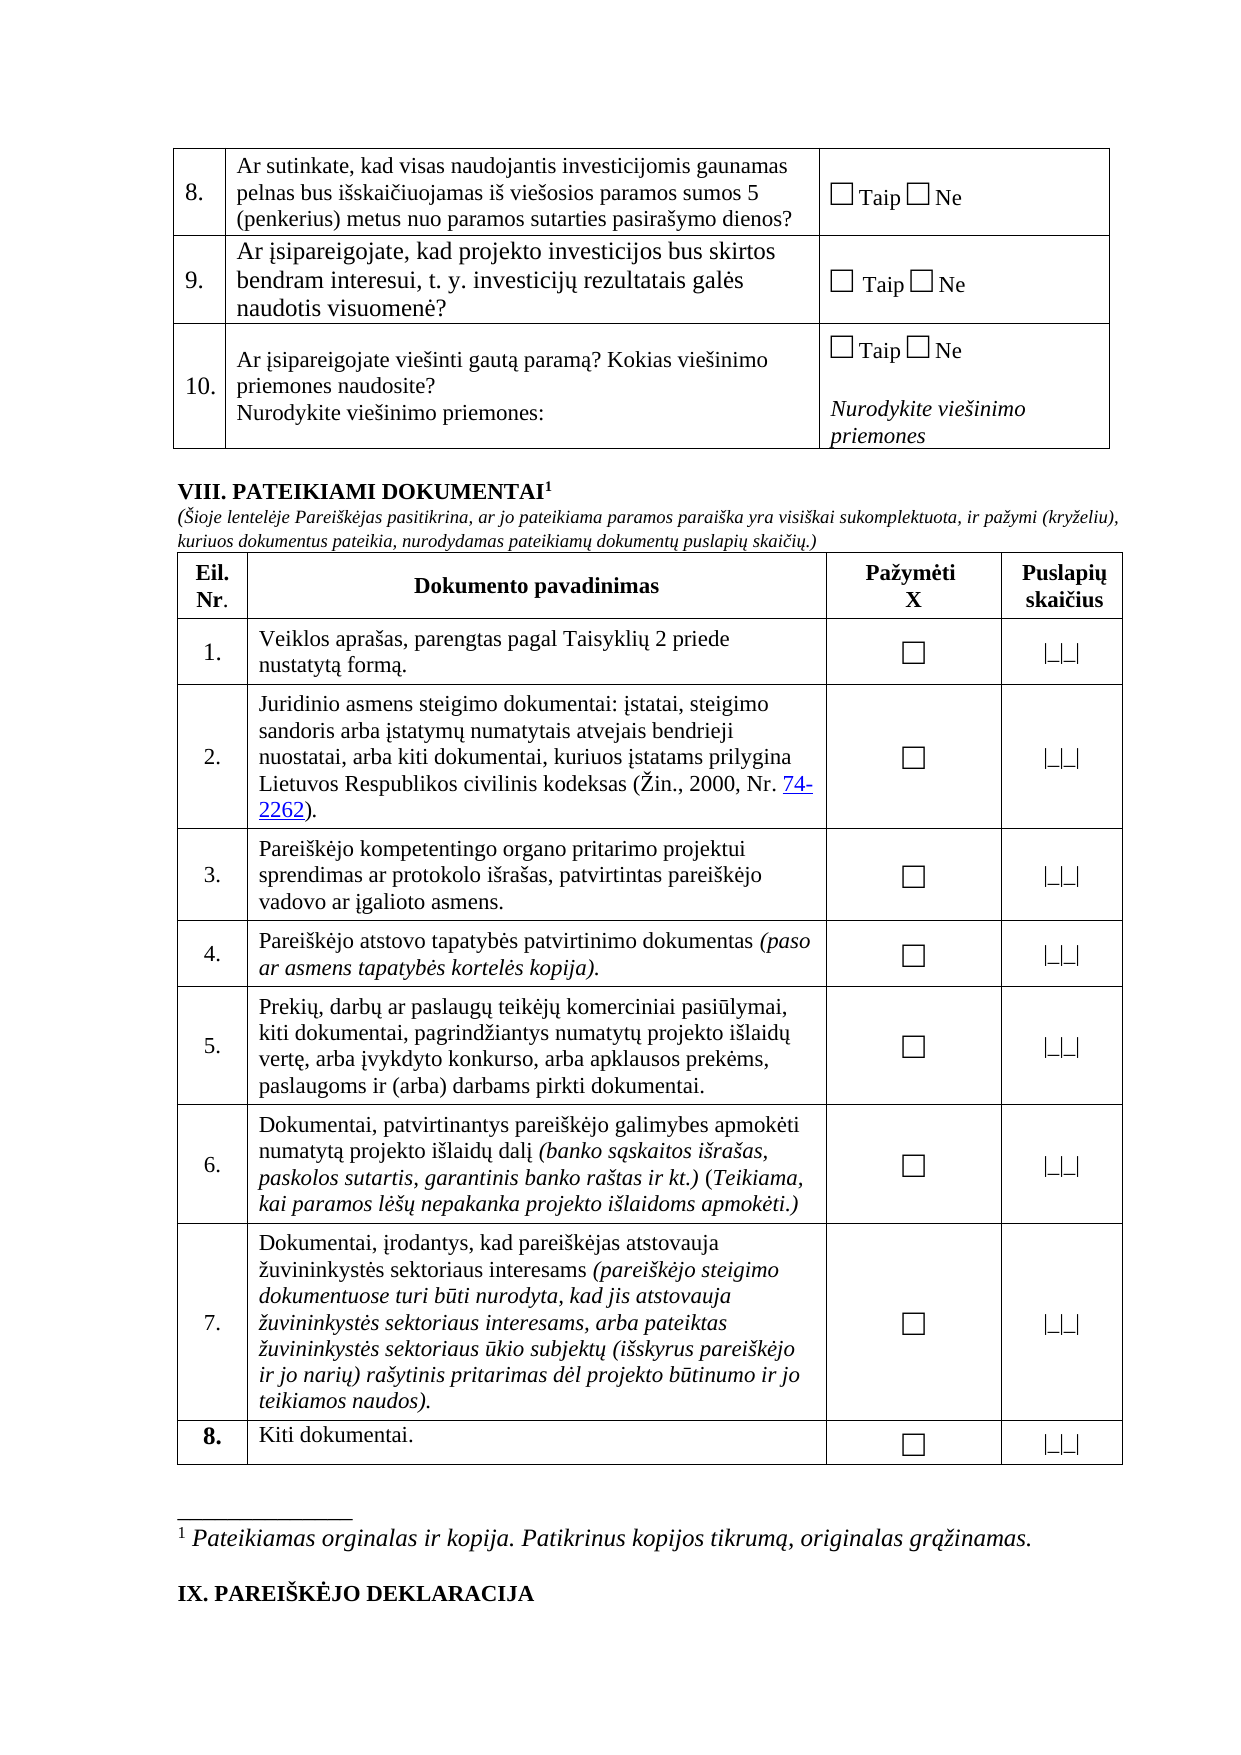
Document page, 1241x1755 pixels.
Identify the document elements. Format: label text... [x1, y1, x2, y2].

table_cell 6. [178, 1105, 247, 1222]
table_cell Ar sutinkate, kad visas naudojantis investicijomis gaunamas pelnas bus išskaičiuojamas iš viešosios paramos sumos 5 (penkerius) metus nuo paramos sutarties pasirašymo dienos? [226, 149, 819, 235]
text IX. PAREIŠKĖJO DEKLARACIJA [177, 1580, 1122, 1606]
table_cell 2. [178, 685, 247, 828]
table_cell □ Taip □ Ne [820, 236, 1109, 322]
table_cell □ [827, 987, 1001, 1104]
table_cell Veiklos aprašas, parengtas pagal Taisyklių 2 priede nustatytą formą. [248, 619, 826, 683]
table_cell 8. [178, 1421, 247, 1464]
table_cell Kiti dokumentai. [248, 1421, 826, 1464]
table_cell □ [827, 921, 1001, 986]
table_cell 7. [178, 1224, 247, 1420]
table_cell 4. [178, 921, 247, 986]
table_cell |_|_| [1002, 1105, 1122, 1222]
text ______________ [177, 1494, 1122, 1523]
table_header Puslapių skaičius [1002, 553, 1122, 618]
table_cell Pareiškėjo kompetentingo organo pritarimo projektui sprendimas ar protokolo išrašas, patvirtintas pareiškėjo vadovo ar įgalioto asmens. [248, 829, 826, 920]
table_cell |_|_| [1002, 619, 1122, 683]
table_cell Prekių, darbų ar paslaugų teikėjų komerciniai pasiūlymai, kiti dokumentai, pagrindžiantys numatytų projekto išlaidų vertę, arba įvykdyto konkurso, arba apklausos prekėms, paslaugoms ir (arba) darbams pirkti dokumentai. [248, 987, 826, 1104]
text 1 Pateikiamas orginalas ir kopija. Patikrinus kopijos tikrumą, originalas grąžinamas. [177, 1523, 1122, 1551]
table_cell |_|_| [1002, 1224, 1122, 1420]
table_cell □ [827, 685, 1001, 828]
table_cell Pareiškėjo atstovo tapatybės patvirtinimo dokumentas (paso ar asmens tapatybės kortelės kopija). [248, 921, 826, 986]
table_cell □ [827, 1105, 1001, 1222]
table_cell Ar įsipareigojate viešinti gautą paramą? Kokias viešinimo priemones naudosite? Nurodykite viešinimo priemones: [226, 324, 819, 448]
table_cell |_|_| [1002, 685, 1122, 828]
table_cell □ Taip □ Ne Nurodykite viešinimo priemones [820, 324, 1109, 448]
table_cell □ [827, 619, 1001, 683]
table_cell 9. [174, 236, 225, 322]
table_cell □ Taip □ Ne [820, 149, 1109, 235]
table_cell Juridinio asmens steigimo dokumentai: įstatai, steigimo sandoris arba įstatymų numatytais atvejais bendrieji nuostatai, arba kiti dokumentai, kuriuos įstatams prilygina Lietuvos Respublikos civilinis kodeksas (Žin., 2000, Nr. 74-2262). [248, 685, 826, 828]
table_cell Dokumentai, patvirtinantys pareiškėjo galimybes apmokėti numatytą projekto išlaidų dalį (banko sąskaitos išrašas, paskolos sutartis, garantinis banko raštas ir kt.) (Teikiama, kai paramos lėšų nepakanka projekto išlaidoms apmokėti.) [248, 1105, 826, 1222]
table_cell |_|_| [1002, 921, 1122, 986]
table_header Eil. Nr. [178, 553, 247, 618]
table_cell 1. [178, 619, 247, 683]
table_header Dokumento pavadinimas [248, 553, 826, 618]
table_cell 8. [174, 149, 225, 235]
table_cell |_|_| [1002, 829, 1122, 920]
table_cell |_|_| [1002, 987, 1122, 1104]
table_cell 10. [174, 324, 225, 448]
table_cell □ [827, 829, 1001, 920]
text VIII. PATEIKIAMi DOKUMENTAI1 [177, 478, 1122, 504]
table_cell |_|_| [1002, 1421, 1122, 1464]
table_header Pažymėti X [827, 553, 1001, 618]
table_cell □ [827, 1224, 1001, 1420]
text (Šioje lentelėje Pareiškėjas pasitikrina, ar jo pateikiama paramos paraiška yra visiškai sukomplektuota, ir pažymi (kryželiu), kuriuos dokumentus pateikia, nurodydamas pateikiamų dokumentų puslapių skaičių.) [177, 504, 1122, 552]
table_cell Ar įsipareigojate, kad projekto investicijos bus skirtos bendram interesui, t. y. investicijų rezultatais galės naudotis visuomenė? [226, 236, 819, 322]
table_cell 3. [178, 829, 247, 920]
table_cell Dokumentai, įrodantys, kad pareiškėjas atstovauja žuvininkystės sektoriaus interesams (pareiškėjo steigimo dokumentuose turi būti nurodyta, kad jis atstovauja žuvininkystės sektoriaus interesams, arba pateiktas žuvininkystės sektoriaus ūkio subjektų (išskyrus pareiškėjo ir jo narių) rašytinis pritarimas dėl projekto būtinumo ir jo teikiamos naudos). [248, 1224, 826, 1420]
table_cell □ [827, 1421, 1001, 1464]
table_cell 5. [178, 987, 247, 1104]
